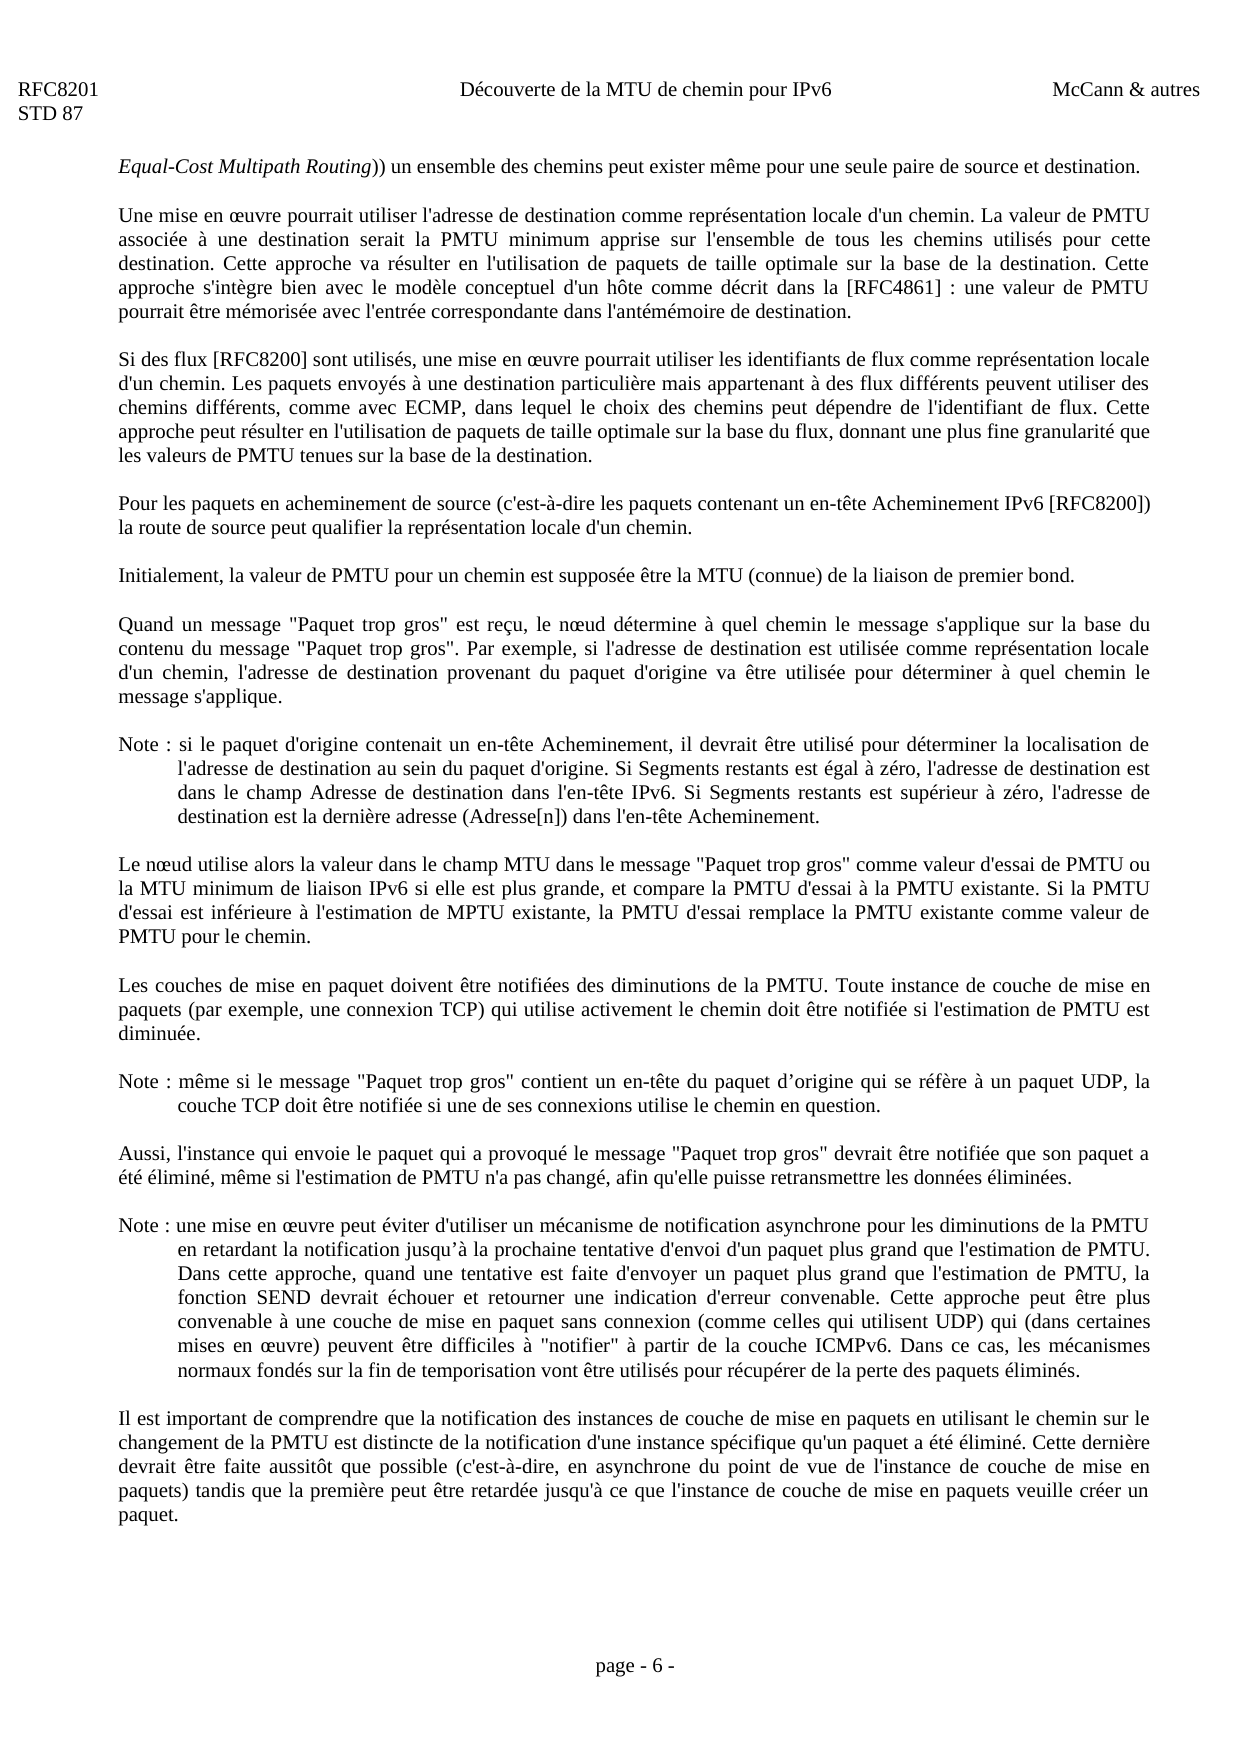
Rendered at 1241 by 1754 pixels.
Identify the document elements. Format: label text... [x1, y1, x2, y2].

text Note : une mise en œuvre peut éviter d'utiliser un mécanisme de notification asynchrone pour les diminutions de la PMTU en retardant la notification jusqu’à la prochaine tentative d'envoi d'un paquet plus grand que l'estimation de PMTU. Dans cette approche, quand une tentative est faite d'envoyer un paquet plus grand que l'estimation de PMTU, la fonction SEND devrait échouer et retourner une indication d'erreur convenable. Cette approche peut être plus convenable à une couche de mise en paquet sans connexion (comme celles qui utilisent UDP) qui (dans certaines mises en œuvre) peuvent être difficiles à "notifier" à partir de la couche ICMPv6. Dans ce cas, les mécanismes normaux fondés sur la fin de temporisation vont être utilisés pour récupérer de la perte des paquets éliminés. [118, 1213, 1152, 1382]
text Si des flux [RFC8200] sont utilisés, une mise en œuvre pourrait utiliser les identifiants de flux comme représentation locale d'un chemin. Les paquets envoyés à une destination particulière mais appartenant à des flux différents peuvent utiliser des chemins différents, comme avec ECMP, dans lequel le choix des chemins peut dépendre de l'identifiant de flux. Cette approche peut résulter en l'utilisation de paquets de taille optimale sur la base du flux, donnant une plus fine granularité que les valeurs de PMTU tenues sur la base de la destination. [118, 347, 1152, 467]
text Aussi, l'instance qui envoie le paquet qui a provoqué le message "Paquet trop gros" devrait être notifiée que son paquet a été éliminé, même si l'estimation de PMTU n'a pas changé, afin qu'elle puisse retransmettre les données éliminées. [118, 1141, 1152, 1189]
text Note : si le paquet d'origine contenait un en-tête Acheminement, il devrait être utilisé pour déterminer la localisation de l'adresse de destination au sein du paquet d'origine. Si Segments restants est égal à zéro, l'adresse de destination est dans le champ Adresse de destination dans l'en-tête IPv6. Si Segments restants est supérieur à zéro, l'adresse de destination est la dernière adresse (Adresse[n]) dans l'en-tête Acheminement. [118, 732, 1152, 828]
text Initialement, la valeur de PMTU pour un chemin est supposée être la MTU (connue) de la liaison de premier bond. [118, 563, 1152, 587]
text Il est important de comprendre que la notification des instances de couche de mise en paquets en utilisant le chemin sur le changement de la PMTU est distincte de la notification d'une instance spécifique qu'un paquet a été éliminé. Cette dernière devrait être faite aussitôt que possible (c'est-à-dire, en asynchrone du point de vue de l'instance de couche de mise en paquets) tandis que la première peut être retardée jusqu'à ce que l'instance de couche de mise en paquets veuille créer un paquet. [118, 1406, 1152, 1526]
text Equal-Cost Multipath Routing)) un ensemble des chemins peut exister même pour une seule paire de source et destination. [118, 154, 1152, 178]
text Une mise en œuvre pourrait utiliser l'adresse de destination comme représentation locale d'un chemin. La valeur de PMTU associée à une destination serait la PMTU minimum apprise sur l'ensemble de tous les chemins utilisés pour cette destination. Cette approche va résulter en l'utilisation de paquets de taille optimale sur la base de la destination. Cette approche s'intègre bien avec le modèle conceptuel d'un hôte comme décrit dans la [RFC4861] : une valeur de PMTU pourrait être mémorisée avec l'entrée correspondante dans l'antémémoire de destination. [118, 202, 1152, 323]
text Le nœud utilise alors la valeur dans le champ MTU dans le message "Paquet trop gros" comme valeur d'essai de PMTU ou la MTU minimum de liaison IPv6 si elle est plus grande, et compare la PMTU d'essai à la PMTU existante. Si la PMTU d'essai est inférieure à l'estimation de MPTU existante, la PMTU d'essai remplace la PMTU existante comme valeur de PMTU pour le chemin. [118, 852, 1152, 948]
text Quand un message "Paquet trop gros" est reçu, le nœud détermine à quel chemin le message s'applique sur la base du contenu du message "Paquet trop gros". Par exemple, si l'adresse de destination est utilisée comme représentation locale d'un chemin, l'adresse de destination provenant du paquet d'origine va être utilisée pour déterminer à quel chemin le message s'applique. [118, 612, 1152, 708]
text Pour les paquets en acheminement de source (c'est-à-dire les paquets contenant un en-tête Acheminement IPv6 [RFC8200]) la route de source peut qualifier la représentation locale d'un chemin. [118, 491, 1152, 539]
text Les couches de mise en paquet doivent être notifiées des diminutions de la PMTU. Toute instance de couche de mise en paquets (par exemple, une connexion TCP) qui utilise activement le chemin doit être notifiée si l'estimation de PMTU est diminuée. [118, 972, 1152, 1045]
text Note : même si le message "Paquet trop gros" contient un en-tête du paquet d’origine qui se réfère à un paquet UDP, la couche TCP doit être notifiée si une de ses connexions utilise le chemin en question. [118, 1069, 1152, 1117]
